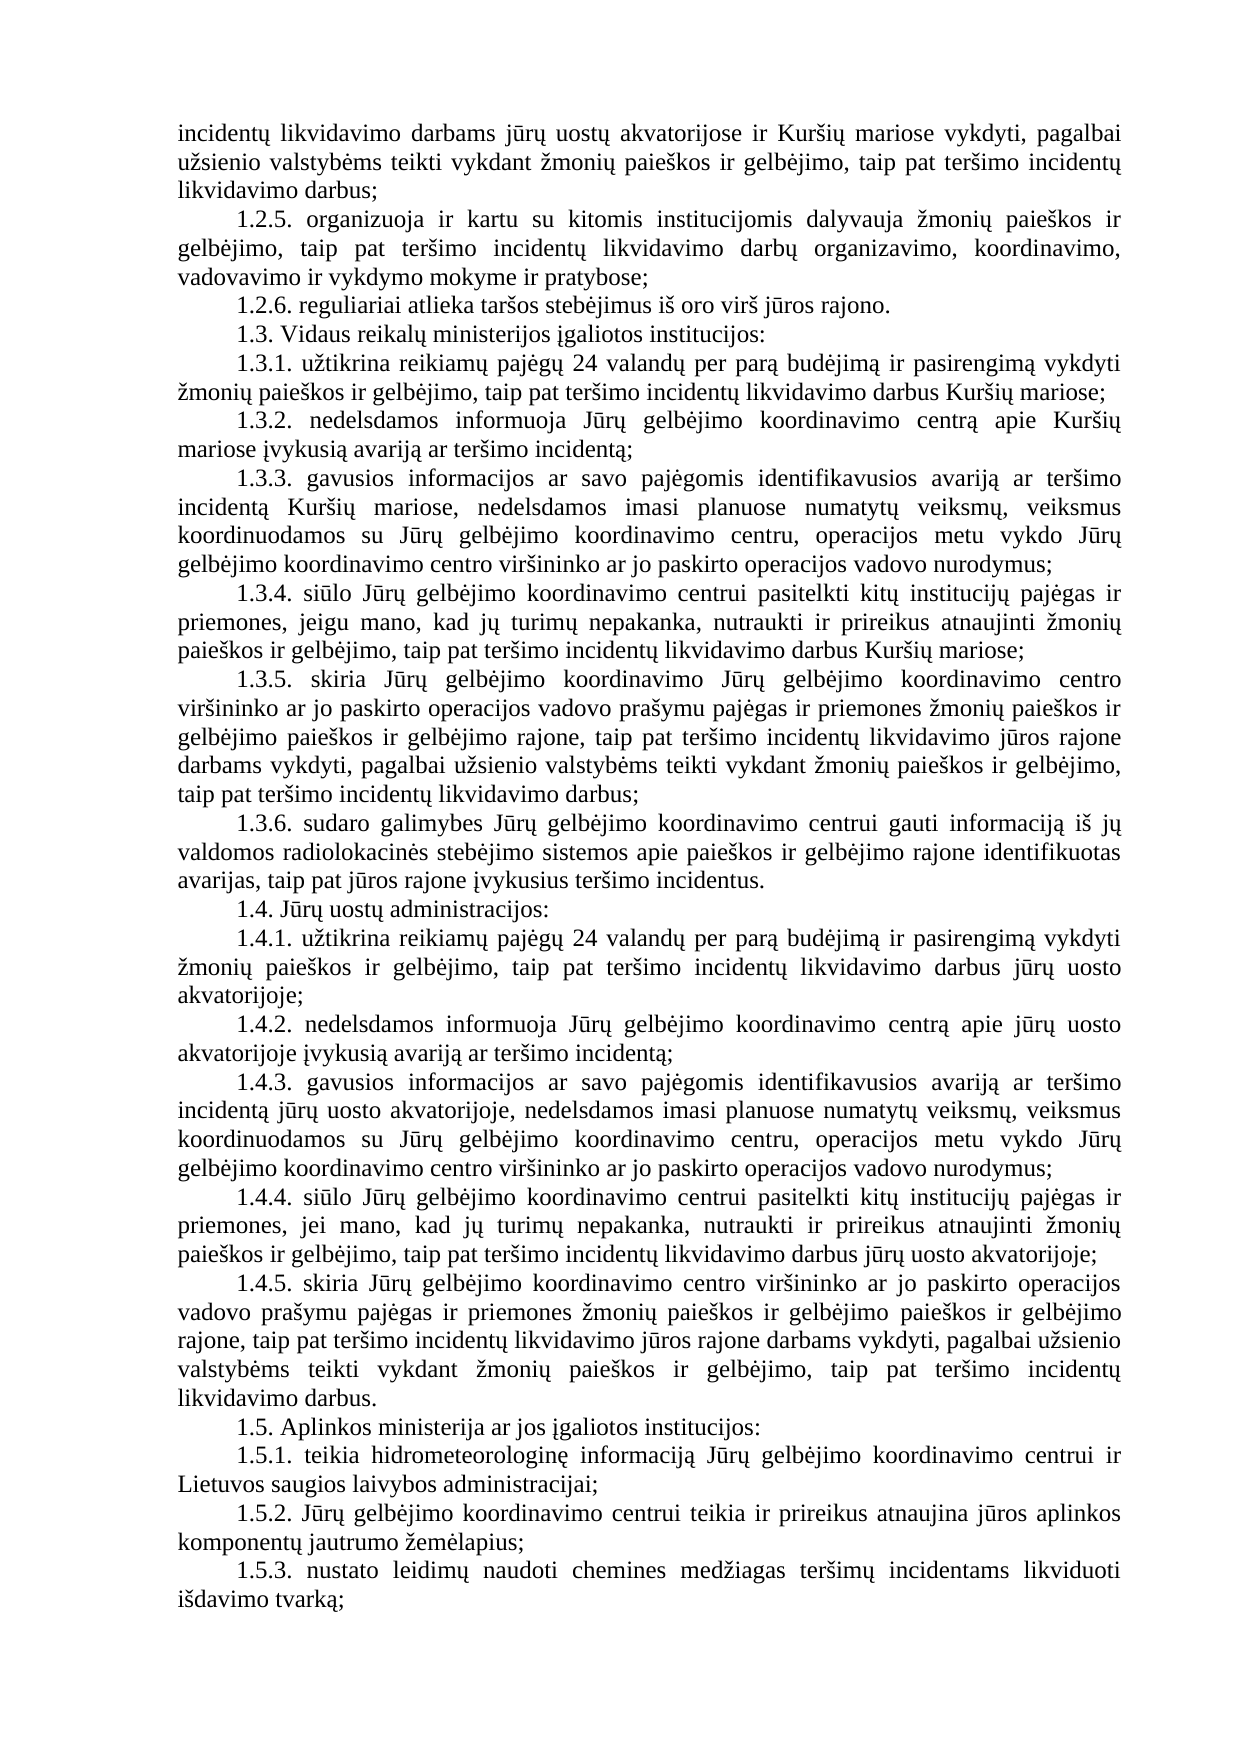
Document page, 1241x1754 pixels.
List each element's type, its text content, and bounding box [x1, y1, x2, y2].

text 1.4.1. užtikrina reikiamų pajėgų 24 valandų per parą budėjimą ir pasirengimą vykdyti žmonių paieškos ir gelbėjimo, taip pat teršimo incidentų likvidavimo darbus jūrų uosto akvatorijoje; [177, 923, 1122, 1009]
text incidentų likvidavimo darbams jūrų uostų akvatorijose ir Kuršių mariose vykdyti, pagalbai užsienio valstybėms teikti vykdant žmonių paieškos ir gelbėjimo, taip pat teršimo incidentų likvidavimo darbus; [177, 118, 1122, 204]
text 1.3.6. sudaro galimybes Jūrų gelbėjimo koordinavimo centrui gauti informaciją iš jų valdomos radiolokacinės stebėjimo sistemos apie paieškos ir gelbėjimo rajone identifikuotas avarijas, taip pat jūros rajone įvykusius teršimo incidentus. [177, 808, 1122, 894]
text 1.3.1. užtikrina reikiamų pajėgų 24 valandų per parą budėjimą ir pasirengimą vykdyti žmonių paieškos ir gelbėjimo, taip pat teršimo incidentų likvidavimo darbus Kuršių mariose; [177, 348, 1122, 406]
text 1.3.5. skiria Jūrų gelbėjimo koordinavimo Jūrų gelbėjimo koordinavimo centro viršininko ar jo paskirto operacijos vadovo prašymu pajėgas ir priemones žmonių paieškos ir gelbėjimo paieškos ir gelbėjimo rajone, taip pat teršimo incidentų likvidavimo jūros rajone darbams vykdyti, pagalbai užsienio valstybėms teikti vykdant žmonių paieškos ir gelbėjimo, taip pat teršimo incidentų likvidavimo darbus; [177, 664, 1122, 808]
text 1.4.3. gavusios informacijos ar savo pajėgomis identifikavusios avariją ar teršimo incidentą jūrų uosto akvatorijoje, nedelsdamos imasi planuose numatytų veiksmų, veiksmus koordinuodamos su Jūrų gelbėjimo koordinavimo centru, operacijos metu vykdo Jūrų gelbėjimo koordinavimo centro viršininko ar jo paskirto operacijos vadovo nurodymus; [177, 1067, 1122, 1182]
text 1.4. Jūrų uostų administracijos: [177, 894, 1122, 923]
text 1.3.4. siūlo Jūrų gelbėjimo koordinavimo centrui pasitelkti kitų institucijų pajėgas ir priemones, jeigu mano, kad jų turimų nepakanka, nutraukti ir prireikus atnaujinti žmonių paieškos ir gelbėjimo, taip pat teršimo incidentų likvidavimo darbus Kuršių mariose; [177, 578, 1122, 664]
text 1.2.6. reguliariai atlieka taršos stebėjimus iš oro virš jūros rajono. [177, 291, 1122, 319]
text 1.3.2. nedelsdamos informuoja Jūrų gelbėjimo koordinavimo centrą apie Kuršių mariose įvykusią avariją ar teršimo incidentą; [177, 406, 1122, 463]
text 1.5.1. teikia hidrometeorologinę informaciją Jūrų gelbėjimo koordinavimo centrui ir Lietuvos saugios laivybos administracijai; [177, 1441, 1122, 1498]
text 1.2.5. organizuoja ir kartu su kitomis institucijomis dalyvauja žmonių paieškos ir gelbėjimo, taip pat teršimo incidentų likvidavimo darbų organizavimo, koordinavimo, vadovavimo ir vykdymo mokyme ir pratybose; [177, 204, 1122, 291]
text 1.5. Aplinkos ministerija ar jos įgaliotos institucijos: [177, 1412, 1122, 1441]
text 1.5.2. Jūrų gelbėjimo koordinavimo centrui teikia ir prireikus atnaujina jūros aplinkos komponentų jautrumo žemėlapius; [177, 1498, 1122, 1556]
text 1.4.4. siūlo Jūrų gelbėjimo koordinavimo centrui pasitelkti kitų institucijų pajėgas ir priemones, jei mano, kad jų turimų nepakanka, nutraukti ir prireikus atnaujinti žmonių paieškos ir gelbėjimo, taip pat teršimo incidentų likvidavimo darbus jūrų uosto akvatorijoje; [177, 1182, 1122, 1268]
text 1.3. Vidaus reikalų ministerijos įgaliotos institucijos: [177, 319, 1122, 348]
text 1.4.2. nedelsdamos informuoja Jūrų gelbėjimo koordinavimo centrą apie jūrų uosto akvatorijoje įvykusią avariją ar teršimo incidentą; [177, 1009, 1122, 1067]
text 1.5.3. nustato leidimų naudoti chemines medžiagas teršimų incidentams likviduoti išdavimo tvarką; [177, 1556, 1122, 1613]
text 1.4.5. skiria Jūrų gelbėjimo koordinavimo centro viršininko ar jo paskirto operacijos vadovo prašymu pajėgas ir priemones žmonių paieškos ir gelbėjimo paieškos ir gelbėjimo rajone, taip pat teršimo incidentų likvidavimo jūros rajone darbams vykdyti, pagalbai užsienio valstybėms teikti vykdant žmonių paieškos ir gelbėjimo, taip pat teršimo incidentų likvidavimo darbus. [177, 1268, 1122, 1412]
text 1.3.3. gavusios informacijos ar savo pajėgomis identifikavusios avariją ar teršimo incidentą Kuršių mariose, nedelsdamos imasi planuose numatytų veiksmų, veiksmus koordinuodamos su Jūrų gelbėjimo koordinavimo centru, operacijos metu vykdo Jūrų gelbėjimo koordinavimo centro viršininko ar jo paskirto operacijos vadovo nurodymus; [177, 463, 1122, 578]
